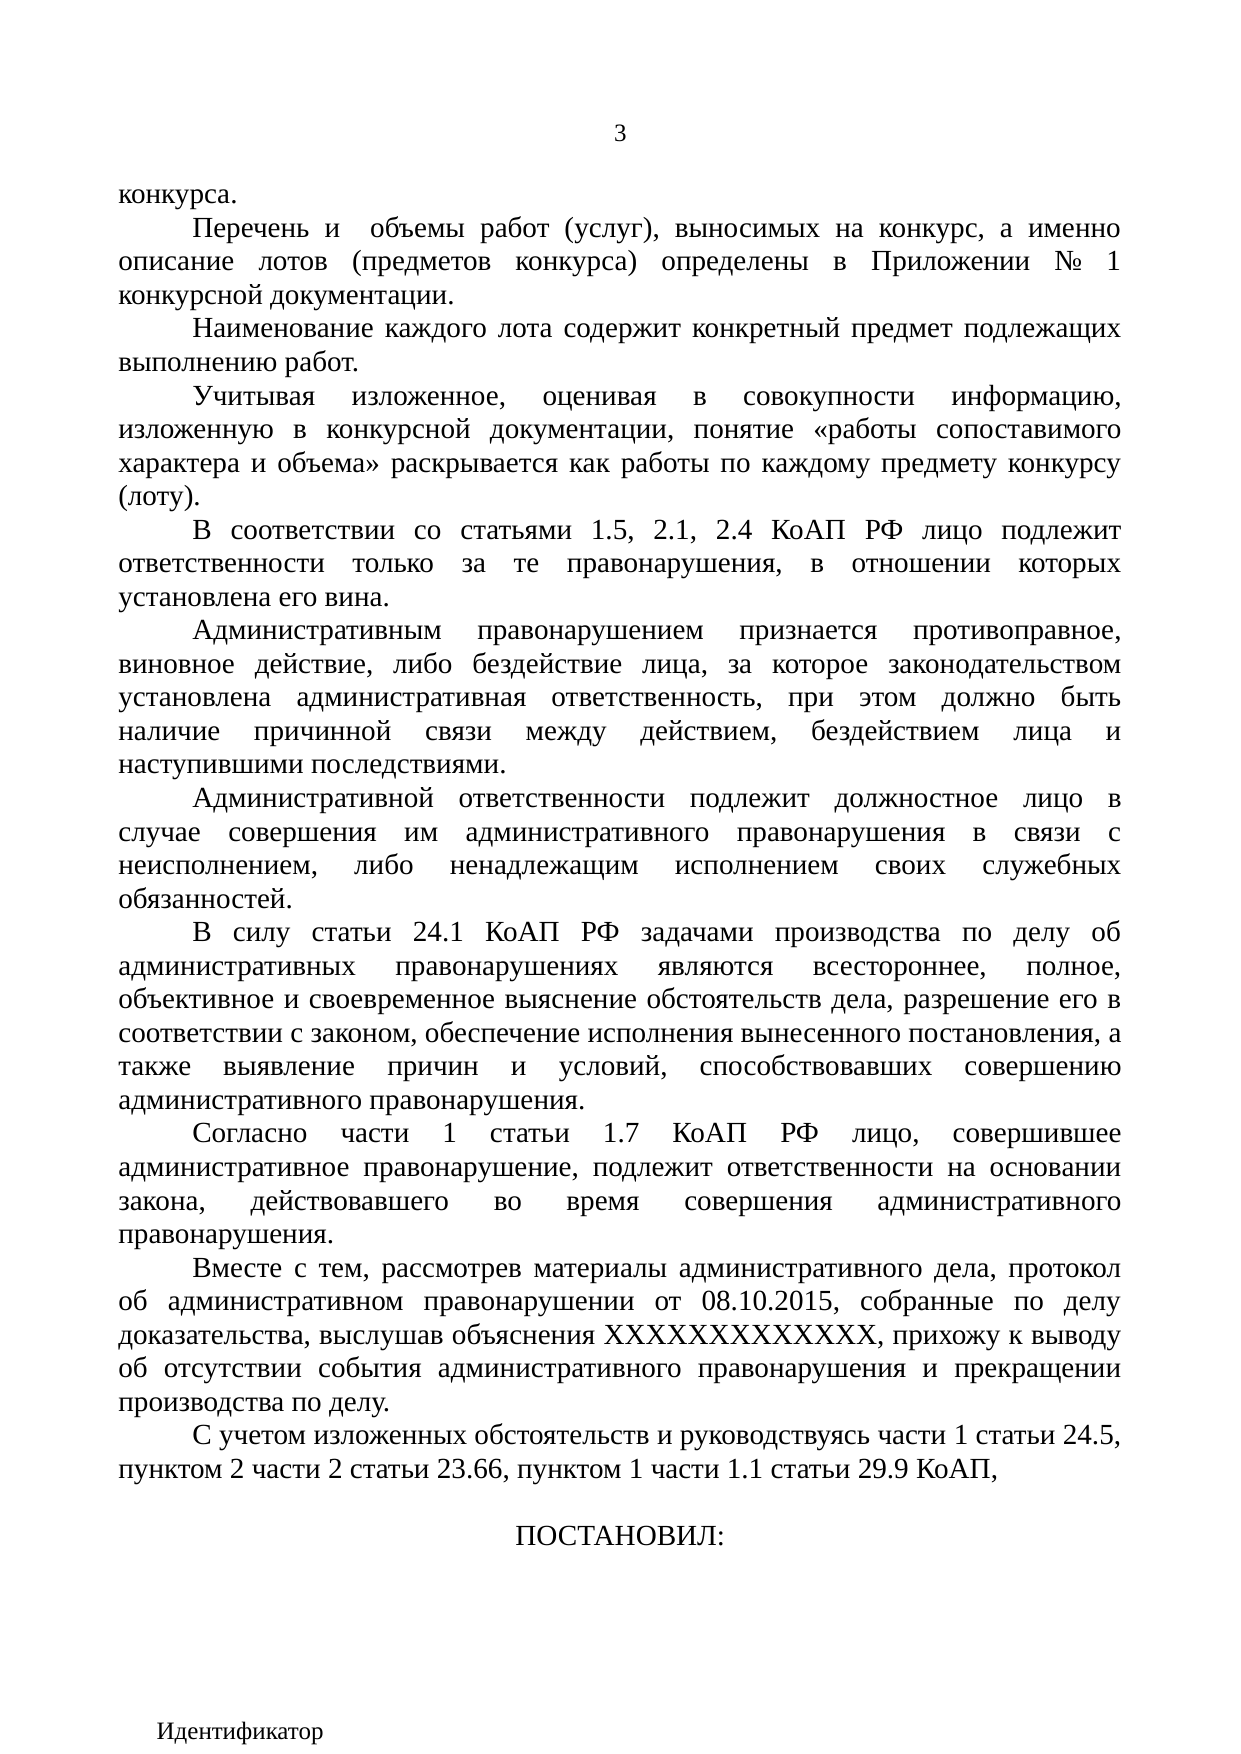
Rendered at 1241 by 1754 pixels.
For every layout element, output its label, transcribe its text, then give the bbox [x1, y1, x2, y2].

text конкурса. [118, 176, 1122, 210]
text В силу статьи 24.1 КоАП РФ задачами производства по делу об административных правонарушениях являются всестороннее, полное, объективное и своевременное выяснение обстоятельств дела, разрешение его в соответствии с законом, обеспечение исполнения вынесенного постановления, а также выявление причин и условий, способствовавших совершению административного правонарушения. [118, 914, 1122, 1116]
text Учитывая изложенное, оценивая в совокупности информацию, изложенную в конкурсной документации, понятие «работы сопоставимого характера и объема» раскрывается как работы по каждому предмету конкурсу (лоту). [118, 378, 1122, 512]
text Перечень и объемы работ (услуг), выносимых на конкурс, а именно описание лотов (предметов конкурса) определены в Приложении № 1 конкурсной документации. [118, 210, 1122, 311]
text Административным правонарушением признается противоправное, виновное действие, либо бездействие лица, за которое законодательством установлена административная ответственность, при этом должно быть наличие причинной связи между действием, бездействием лица и наступившими последствиями. [118, 612, 1122, 780]
text Согласно части 1 статьи 1.7 КоАП РФ лицо, совершившее административное правонарушение, подлежит ответственности на основании закона, действовавшего во время совершения административного правонарушения. [118, 1116, 1122, 1250]
text Административной ответственности подлежит должностное лицо в случае совершения им административного правонарушения в связи с неисполнением, либо ненадлежащим исполнением своих служебных обязанностей. [118, 780, 1122, 914]
text Вместе с тем, рассмотрев материалы административного дела, протокол об административном правонарушении от 08.10.2015, собранные по делу доказательства, выслушав объяснения XXXXXXXXXXXXX, прихожу к выводу об отсутствии события административного правонарушения и прекращении производства по делу. [118, 1250, 1122, 1417]
text ПОСТАНОВИЛ: [118, 1518, 1122, 1552]
text Наименование каждого лота содержит конкретный предмет подлежащих выполнению работ. [118, 311, 1122, 378]
text С учетом изложенных обстоятельств и руководствуясь части 1 статьи 24.5, пунктом 2 части 2 статьи 23.66, пунктом 1 части 1.1 статьи 29.9 КоАП, [118, 1417, 1122, 1484]
text В соответствии со статьями 1.5, 2.1, 2.4 КоАП РФ лицо подлежит ответственности только за те правонарушения, в отношении которых установлена его вина. [118, 512, 1122, 612]
